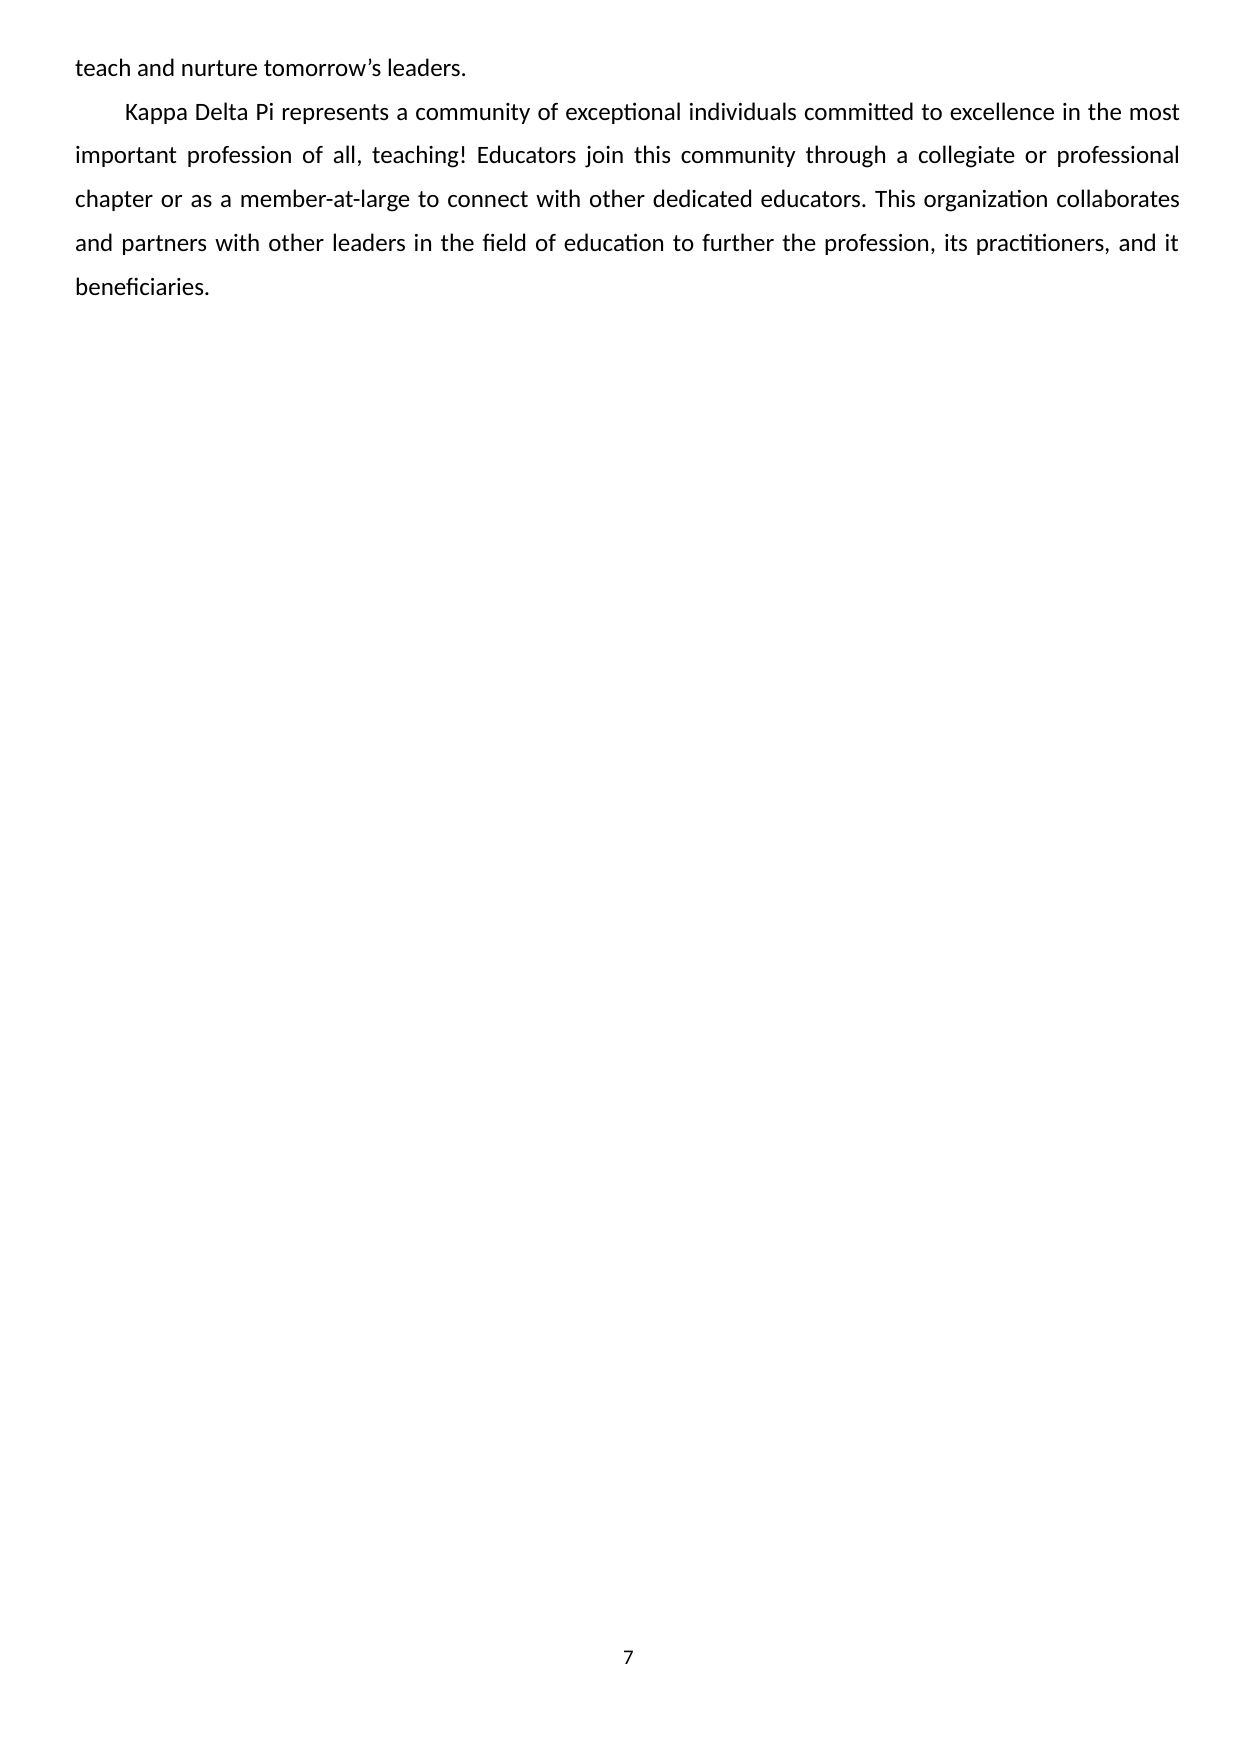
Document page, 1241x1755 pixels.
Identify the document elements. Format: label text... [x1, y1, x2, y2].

text Kappa Delta Pi represents a community of exceptional individuals committed to excellence in the most important profession of all, teaching! Educators join this community through a collegiate or professional chapter or as a member-at-large to connect with other dedicated educators. This organization collaborates and partners with other leaders in the field of education to further the profession, its practitioners, and it beneficiaries. [75, 85, 1181, 304]
text teach and nurture tomorrow’s leaders. [75, 41, 1181, 85]
